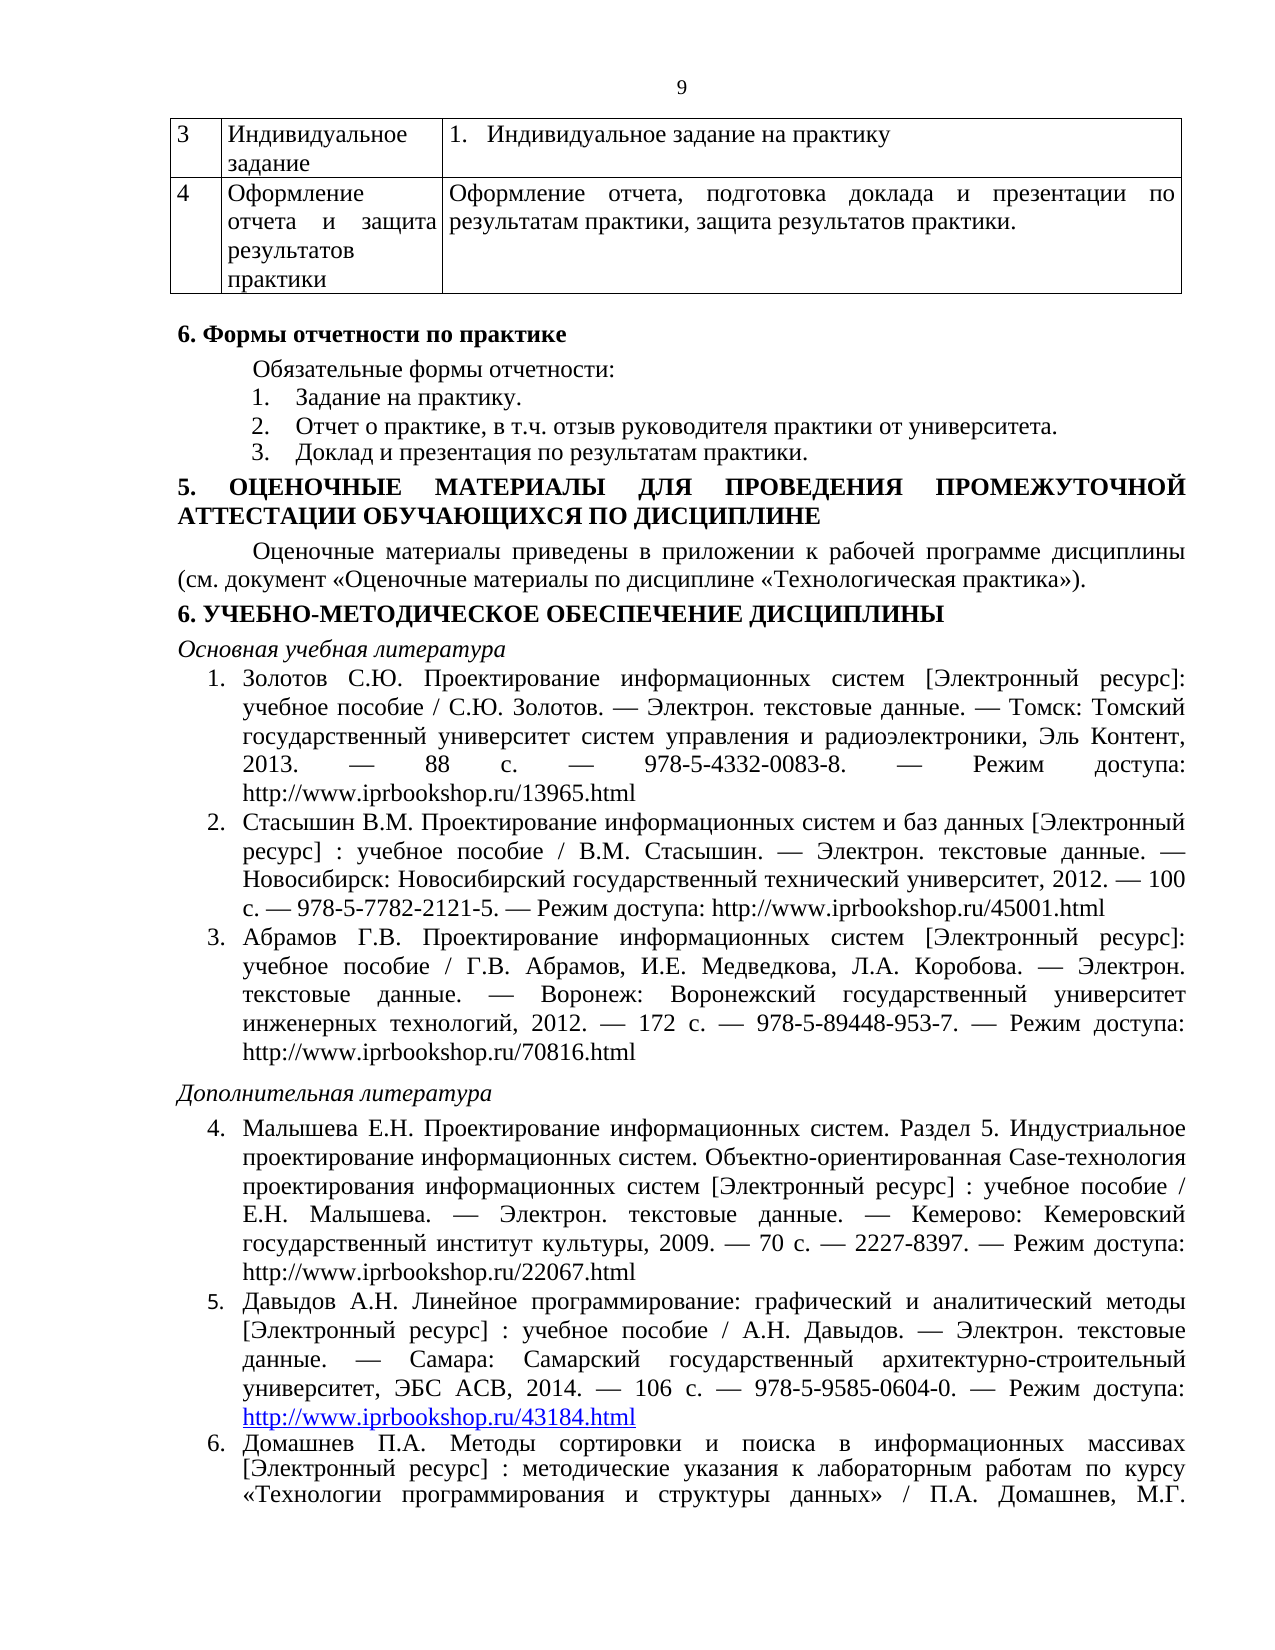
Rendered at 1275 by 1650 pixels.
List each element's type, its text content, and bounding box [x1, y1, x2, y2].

list Абрамов Г.В. Проектирование информационных систем [Электронный ресурс]: учебное пособие / Г.В. Абрамов, И.Е. Медведкова, Л.А. Коробова. — Электрон. текстовые данные. — Воронеж: Воронежский государственный университет инженерных технологий, 2012. — 172 c. — 978-5-89448-953-7. — Режим доступа: http://www.iprbookshop.ru/70816.html [207, 922, 1186, 1066]
table_cell Оформление отчета, подготовка доклада и презентации по результатам практики, защита результатов практики. [443, 178, 1181, 293]
text Обязательные формы отчетности: [177, 354, 1186, 382]
text Основная учебная литература [177, 634, 1186, 663]
table_cell Индивидуальное задание [222, 119, 442, 177]
text 5. ОЦЕНОЧНЫЕ МАТЕРИАЛЫ ДЛЯ ПРОВЕДЕНИЯ ПРОМЕЖУТОЧНОЙ АТТЕСТАЦИИ ОБУЧАЮЩИХСЯ ПО ДИСЦИПЛИНЕ [177, 472, 1186, 529]
text Оценочные материалы приведены в приложении к рабочей программе дисциплины (см. документ «Оценочные материалы по дисциплине «Технологическая практика»). [177, 536, 1186, 593]
list Стасышин В.М. Проектирование информационных систем и баз данных [Электронный ресурс] : учебное пособие / В.М. Стасышин. — Электрон. текстовые данные. — Новосибирск: Новосибирский государственный технический университет, 2012. — 100 c. — 978-5-7782-2121-5. — Режим доступа: http://www.iprbookshop.ru/45001.html [207, 807, 1186, 922]
list Домашнев П.А. Методы сортировки и поиска в информационных массивах [Электронный ресурс] : методические указания к лабораторным работам по курсу «Технологии программирования и структуры данных» / П.А. Домашнев, М.Г. [207, 1430, 1186, 1508]
list Задание на практику. [177, 382, 1186, 411]
subtitle Дополнительная литература [177, 1078, 1186, 1107]
text 6. УЧЕБНО-МЕТОДИЧЕСКОЕ ОБЕСПЕЧЕНИЕ ДИСЦИПЛИНЫ [177, 599, 1186, 628]
list Доклад и презентация по результатам практики. [177, 440, 1186, 466]
table_cell Оформление отчета и защита результатов практики [222, 178, 442, 293]
text 6. Формы отчетности по практике [177, 319, 1186, 347]
table_cell 4 [171, 178, 221, 293]
table_cell Индивидуальное задание на практику [443, 119, 1181, 177]
table_cell 3 [171, 119, 221, 177]
list Давыдов А.Н. Линейное программирование: графический и аналитический методы [Электронный ресурс] : учебное пособие / А.Н. Давыдов. — Электрон. текстовые данные. — Самара: Самарский государственный архитектурно-строительный университет, ЭБС АСВ, 2014. — 106 c. — 978-5-9585-0604-0. — Режим доступа: http://www.iprbookshop.ru/43184.html [207, 1286, 1186, 1430]
list Отчет о практике, в т.ч. отзыв руководителя практики от университета. [177, 411, 1186, 440]
list Малышева Е.Н. Проектирование информационных систем. Раздел 5. Индустриальное проектирование информационных систем. Объектно-ориентированная Case-технология проектирования информационных систем [Электронный ресурс] : учебное пособие / Е.Н. Малышева. — Электрон. текстовые данные. — Кемерово: Кемеровский государственный институт культуры, 2009. — 70 c. — 2227-8397. — Режим доступа: http://www.iprbookshop.ru/22067.html [207, 1113, 1186, 1286]
list Золотов С.Ю. Проектирование информационных систем [Электронный ресурс]: учебное пособие / С.Ю. Золотов. — Электрон. текстовые данные. — Томск: Томский государственный университет систем управления и радиоэлектроники, Эль Контент, 2013. — 88 c. — 978-5-4332-0083-8. — Режим доступа: http://www.iprbookshop.ru/13965.html [207, 663, 1186, 807]
